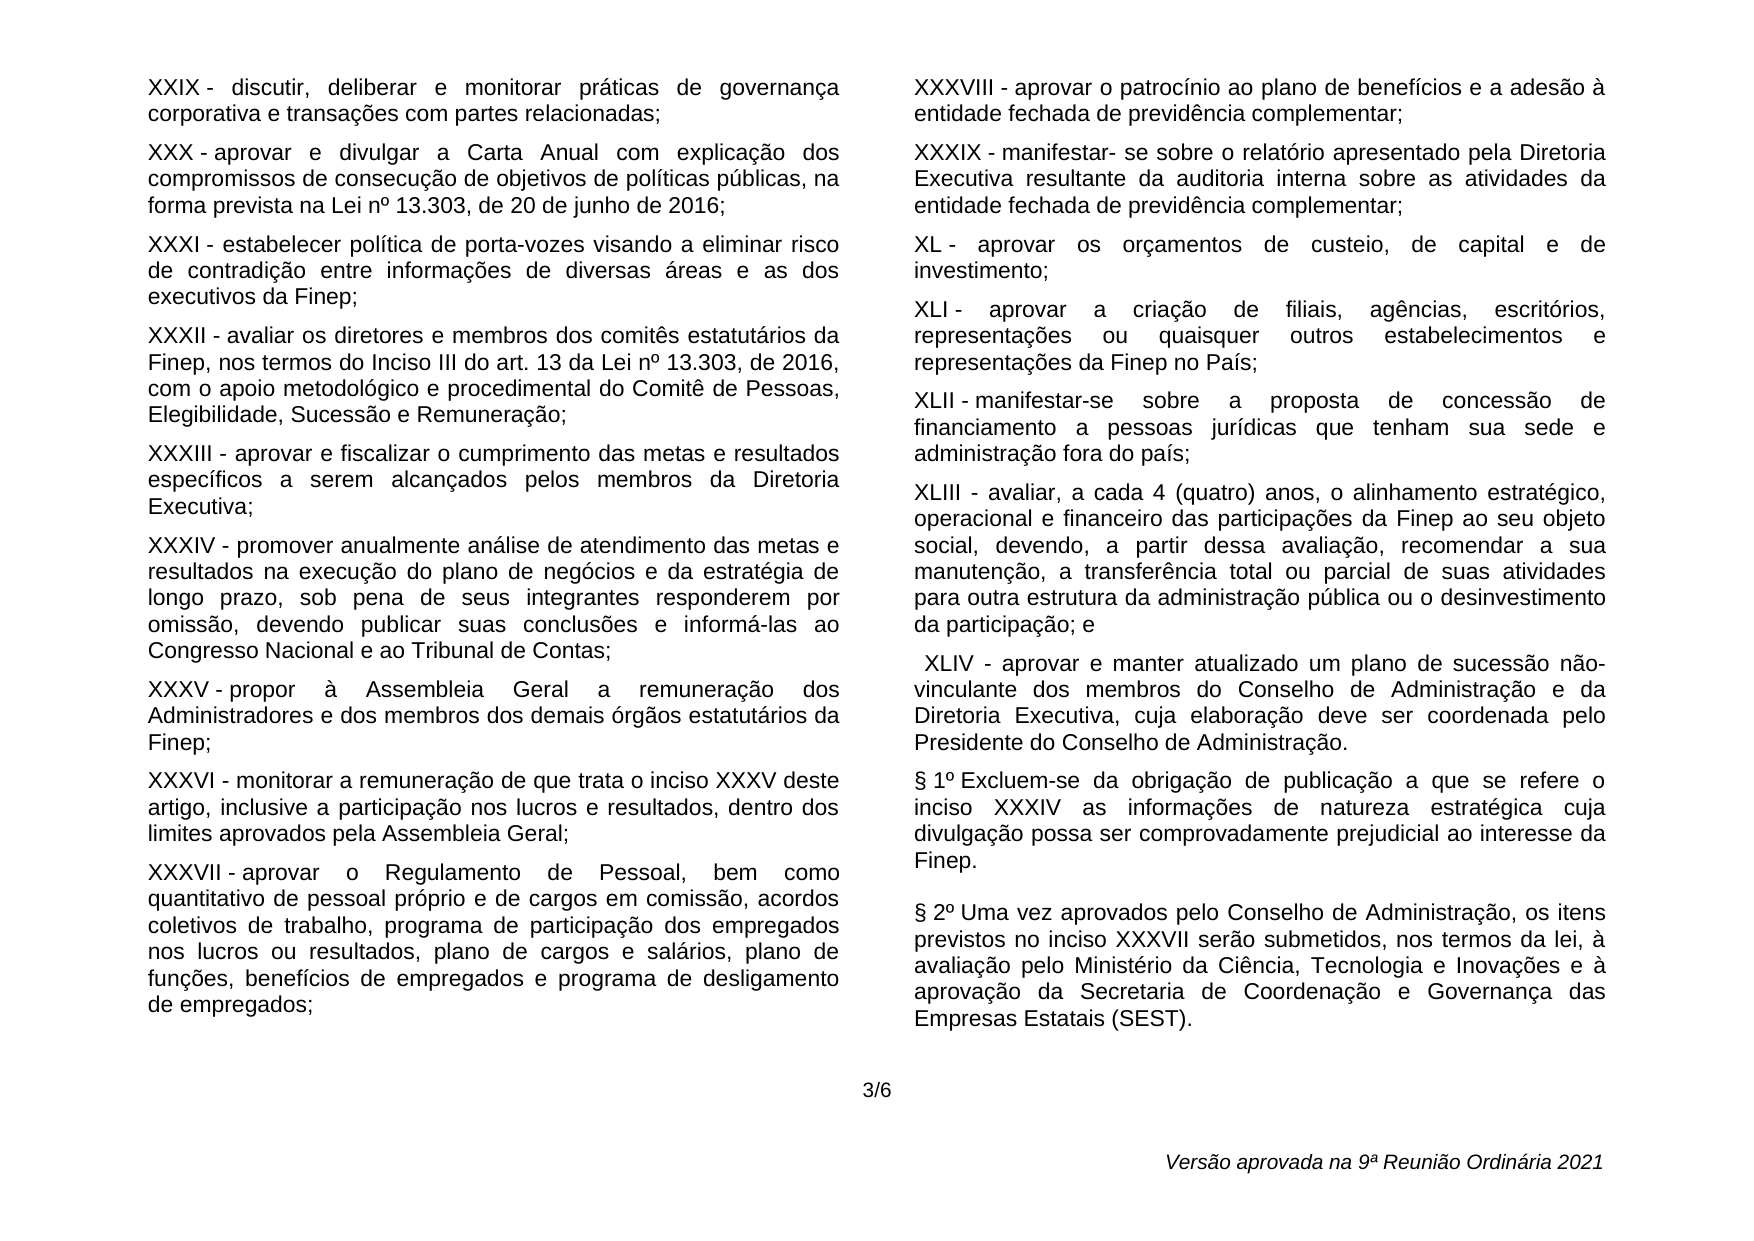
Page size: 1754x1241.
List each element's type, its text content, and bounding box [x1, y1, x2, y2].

text XXXV - propor à Assembleia Geral a remuneração dos Administradores e dos membros dos demais órgãos estatutários da Finep; [148, 676, 840, 755]
text XXXVI - monitorar a remuneração de que trata o inciso XXXV deste artigo, inclusive a participação nos lucros e resultados, dentro dos limites aprovados pela Assembleia Geral; [148, 767, 840, 847]
text XXX - aprovar e divulgar a Carta Anual com explicação dos compromissos de consecução de objetivos de políticas públicas, na forma prevista na Lei nº 13.303, de 20 de junho de 2016; [148, 139, 840, 218]
text XXIX - discutir, deliberar e monitorar práticas de governança corporativa e transações com partes relacionadas; [148, 74, 840, 127]
text XLIV - aprovar e manter atualizado um plano de sucessão não-vinculante dos membros do Conselho de Administração e da Diretoria Executiva, cuja elaboração deve ser coordenada pelo Presidente do Conselho de Administração. [914, 649, 1606, 755]
text XXXVII - aprovar o Regulamento de Pessoal, bem como quantitativo de pessoal próprio e de cargos em comissão, acordos coletivos de trabalho, programa de participação dos empregados nos lucros ou resultados, plano de cargos e salários, plano de funções, benefícios de empregados e programa de desligamento de empregados; [148, 859, 840, 1017]
text § 1º Excluem-se da obrigação de publicação a que se refere o inciso XXXIV as informações de natureza estratégica cuja divulgação possa ser comprovadamente prejudicial ao interesse da Finep. [914, 767, 1606, 873]
text § 2º Uma vez aprovados pelo Conselho de Administração, os itens previstos no inciso XXXVII serão submetidos, nos termos da lei, à avaliação pelo Ministério da Ciência, Tecnologia e Inovações e à aprovação da Secretaria de Coordenação e Governança das Empresas Estatais (SEST). [914, 899, 1606, 1031]
text XXXI - estabelecer política de porta-vozes visando a eliminar risco de contradição entre informações de diversas áreas e as dos executivos da Finep; [148, 231, 840, 310]
text XLI - aprovar a criação de filiais, agências, escritórios, representações ou quaisquer outros estabelecimentos e representações da Finep no País; [914, 296, 1606, 375]
text XXXVIII - aprovar o patrocínio ao plano de benefícios e a adesão à entidade fechada de previdência complementar; [914, 74, 1606, 127]
text XXXII - avaliar os diretores e membros dos comitês estatutários da Finep, nos termos do Inciso III do art. 13 da Lei nº 13.303, de 2016, com o apoio metodológico e procedimental do Comitê de Pessoas, Elegibilidade, Sucessão e Remuneração; [148, 322, 840, 428]
text XXXIV - promover anualmente análise de atendimento das metas e resultados na execução do plano de negócios e da estratégia de longo prazo, sob pena de seus integrantes responderem por omissão, devendo publicar suas conclusões e informá-las ao Congresso Nacional e ao Tribunal de Contas; [148, 532, 840, 663]
text XXXIX - manifestar- se sobre o relatório apresentado pela Diretoria Executiva resultante da auditoria interna sobre as atividades da entidade fechada de previdência complementar; [914, 139, 1606, 218]
text XLIII - avaliar, a cada 4 (quatro) anos, o alinhamento estratégico, operacional e financeiro das participações da Finep ao seu objeto social, devendo, a partir dessa avaliação, recomendar a sua manutenção, a transferência total ou parcial de suas atividades para outra estrutura da administração pública ou o desinvestimento da participação; e [914, 479, 1606, 637]
text XLII - manifestar-se sobre a proposta de concessão de financiamento a pessoas jurídicas que tenham sua sede e administração fora do país; [914, 387, 1606, 466]
text XL - aprovar os orçamentos de custeio, de capital e de investimento; [914, 231, 1606, 283]
text XXXIII - aprovar e fiscalizar o cumprimento das metas e resultados específicos a serem alcançados pelos membros da Diretoria Executiva; [148, 440, 840, 519]
